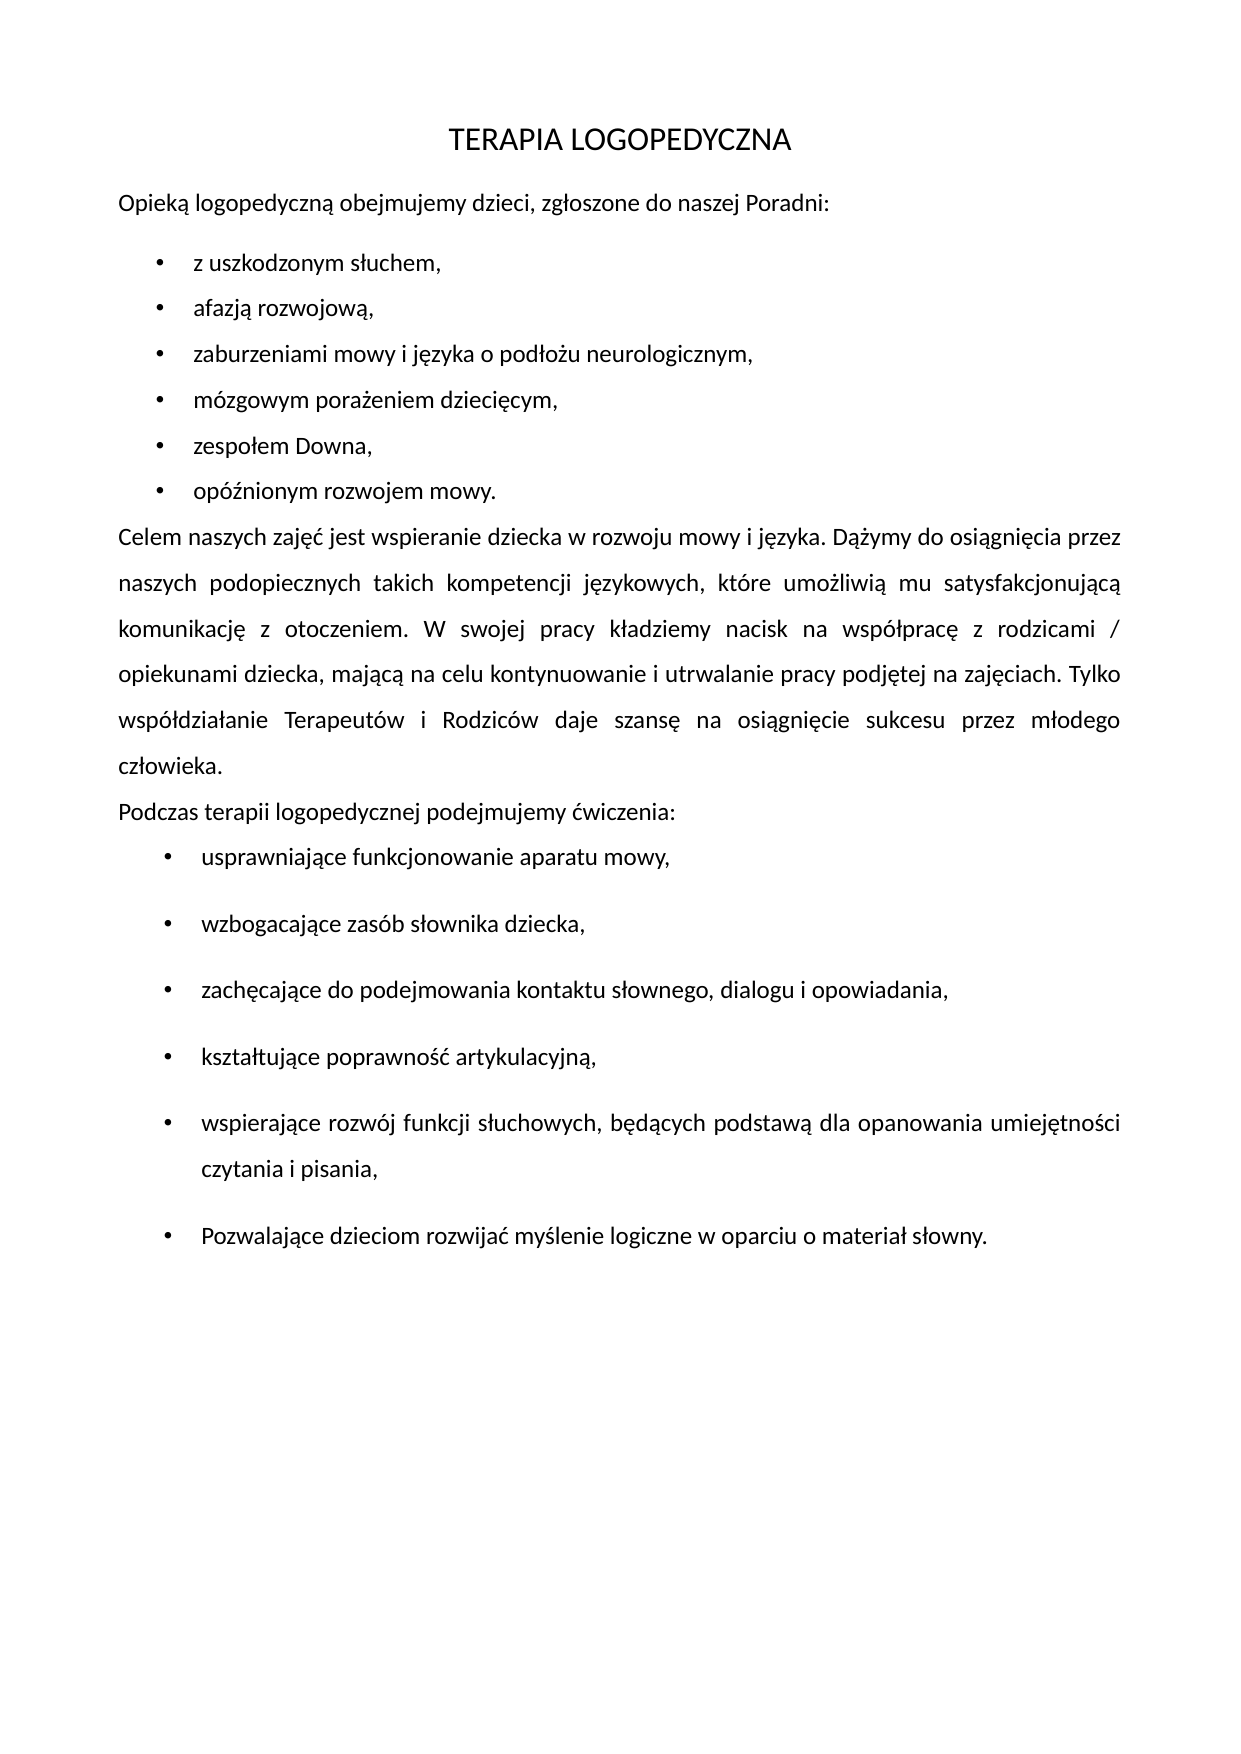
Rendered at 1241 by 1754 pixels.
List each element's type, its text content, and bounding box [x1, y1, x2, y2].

list kształtujące poprawność artykulacyjną, [163, 1041, 1122, 1072]
text Celem naszych zajęć jest wspieranie dziecka w rozwoju mowy i języka. Dążymy do osiągnięcia przez naszych podopiecznych takich kompetencji językowych, które umożliwią mu satysfakcjonującą komunikację z otoczeniem. W swojej pracy kładziemy nacisk na współpracę z rodzicami / opiekunami dziecka, mającą na celu kontynuowanie i utrwalanie pracy podjętej na zajęciach. Tylko współdziałanie Terapeutów i Rodziców daje szansę na osiągnięcie sukcesu przez młodego człowieka. [118, 521, 1122, 780]
text Opieką logopedyczną obejmujemy dzieci, zgłoszone do naszej Poradni: [118, 188, 1122, 218]
text Podczas terapii logopedycznej podejmujemy ćwiczenia: [118, 796, 1122, 826]
list wspierające rozwój funkcji słuchowych, będących podstawą dla opanowania umiejętności czytania i pisania, [163, 1108, 1122, 1184]
list wzbogacające zasób słownika dziecka, [163, 908, 1122, 938]
list zaburzeniami mowy i języka o podłożu neurologicznym, [156, 338, 1122, 369]
list zespołem Downa, [156, 430, 1122, 460]
list zachęcające do podejmowania kontaktu słownego, dialogu i opowiadania, [163, 974, 1122, 1005]
text TERAPIA LOGOPEDYCZNA [118, 118, 1122, 159]
list afazją rozwojową, [156, 293, 1122, 323]
list opóźnionym rozwojem mowy. [156, 476, 1122, 506]
list Pozwalające dzieciom rozwijać myślenie logiczne w oparciu o materiał słowny. [163, 1220, 1122, 1250]
list mózgowym porażeniem dziecięcym, [156, 384, 1122, 414]
list z uszkodzonym słuchem, [156, 247, 1122, 277]
list usprawniające funkcjonowanie aparatu mowy, [163, 841, 1122, 872]
